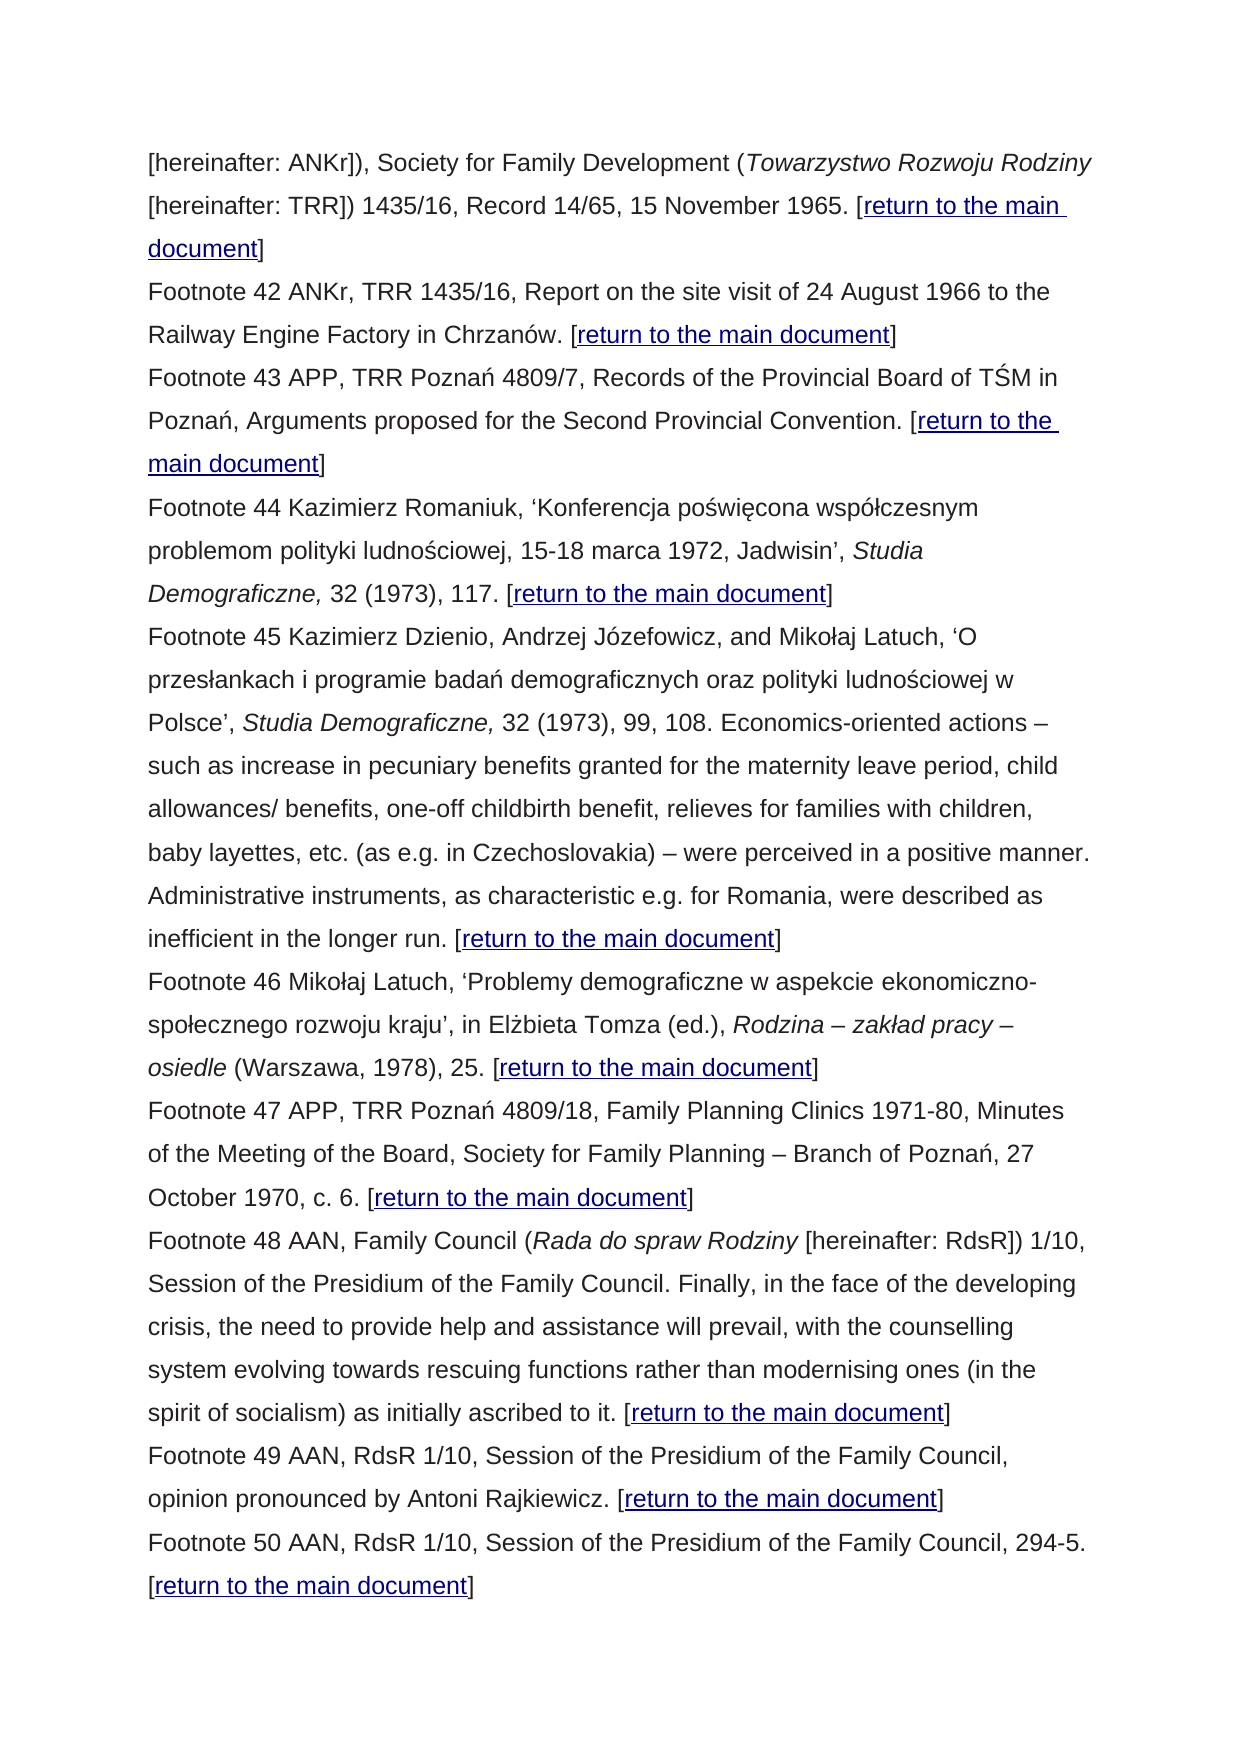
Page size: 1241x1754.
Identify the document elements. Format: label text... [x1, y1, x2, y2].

text Footnote 44 Kazimierz Romaniuk, ‘Konferencja poświęcona współczesnym problemom polityki ludnościowej, 15-18 marca 1972, Jadwisin’, Studia Demograficzne, 32 (1973), 117. [return to the main document] [148, 493, 1093, 608]
text Footnote 50 AAN, RdsR 1/10, Session of the Presidium of the Family Council, 294-5. [return to the main document] [148, 1528, 1093, 1599]
text Footnote 42 ANKr, TRR 1435/16, Report on the site visit of 24 August 1966 to the Railway Engine Factory in Chrzanów. [return to the main document] [148, 277, 1093, 349]
text [hereinafter: ANKr]), Society for Family Development (Towarzystwo Rozwoju Rodziny [hereinafter: TRR]) 1435/16, Record 14/65, 15 November 1965. [return to the main document] [148, 148, 1093, 263]
text Footnote 43 APP, TRR Poznań 4809/7, Records of the Provincial Board of TŚM in Poznań, Arguments proposed for the Second Provincial Convention. [return to the main document] [148, 363, 1093, 478]
text Footnote 48 AAN, Family Council (Rada do spraw Rodziny [hereinafter: RdsR]) 1/10, Session of the Presidium of the Family Council. Finally, in the face of the developing crisis, the need to provide help and assistance will prevail, with the counselling system evolving towards rescuing functions rather than modernising ones (in the spirit of socialism) as initially ascribed to it. [return to the main document] [148, 1226, 1093, 1427]
text Footnote 46 Mikołaj Latuch, ‘Problemy demograficzne w aspekcie ekonomiczno-społecznego rozwoju kraju’, in Elżbieta Tomza (ed.), Rodzina – zakład pracy – osiedle (Warszawa, 1978), 25. [return to the main document] [148, 967, 1093, 1082]
text Footnote 47 APP, TRR Poznań 4809/18, Family Planning Clinics 1971-80, Minutes of the Meeting of the Board, Society for Family Planning – Branch of Poznań, 27 October 1970, c. 6. [return to the main document] [148, 1096, 1093, 1211]
text Footnote 45 Kazimierz Dzienio, Andrzej Józefowicz, and Mikołaj Latuch, ‘O przesłankach i programie badań demograficznych oraz polityki ludnościowej w Polsce’, Studia Demograficzne, 32 (1973), 99, 108. Economics-oriented actions – such as increase in pecuniary benefits granted for the maternity leave period, child allowances/ benefits, one-off childbirth benefit, relieves for families with children, baby layettes, etc. (as e.g. in Czechoslovakia) – were perceived in a positive manner. Administrative instruments, as characteristic e.g. for Romania, were described as inefficient in the longer run. [return to the main document] [148, 622, 1093, 953]
text Footnote 49 AAN, RdsR 1/10, Session of the Presidium of the Family Council, opinion pronounced by Antoni Rajkiewicz. [return to the main document] [148, 1441, 1093, 1513]
